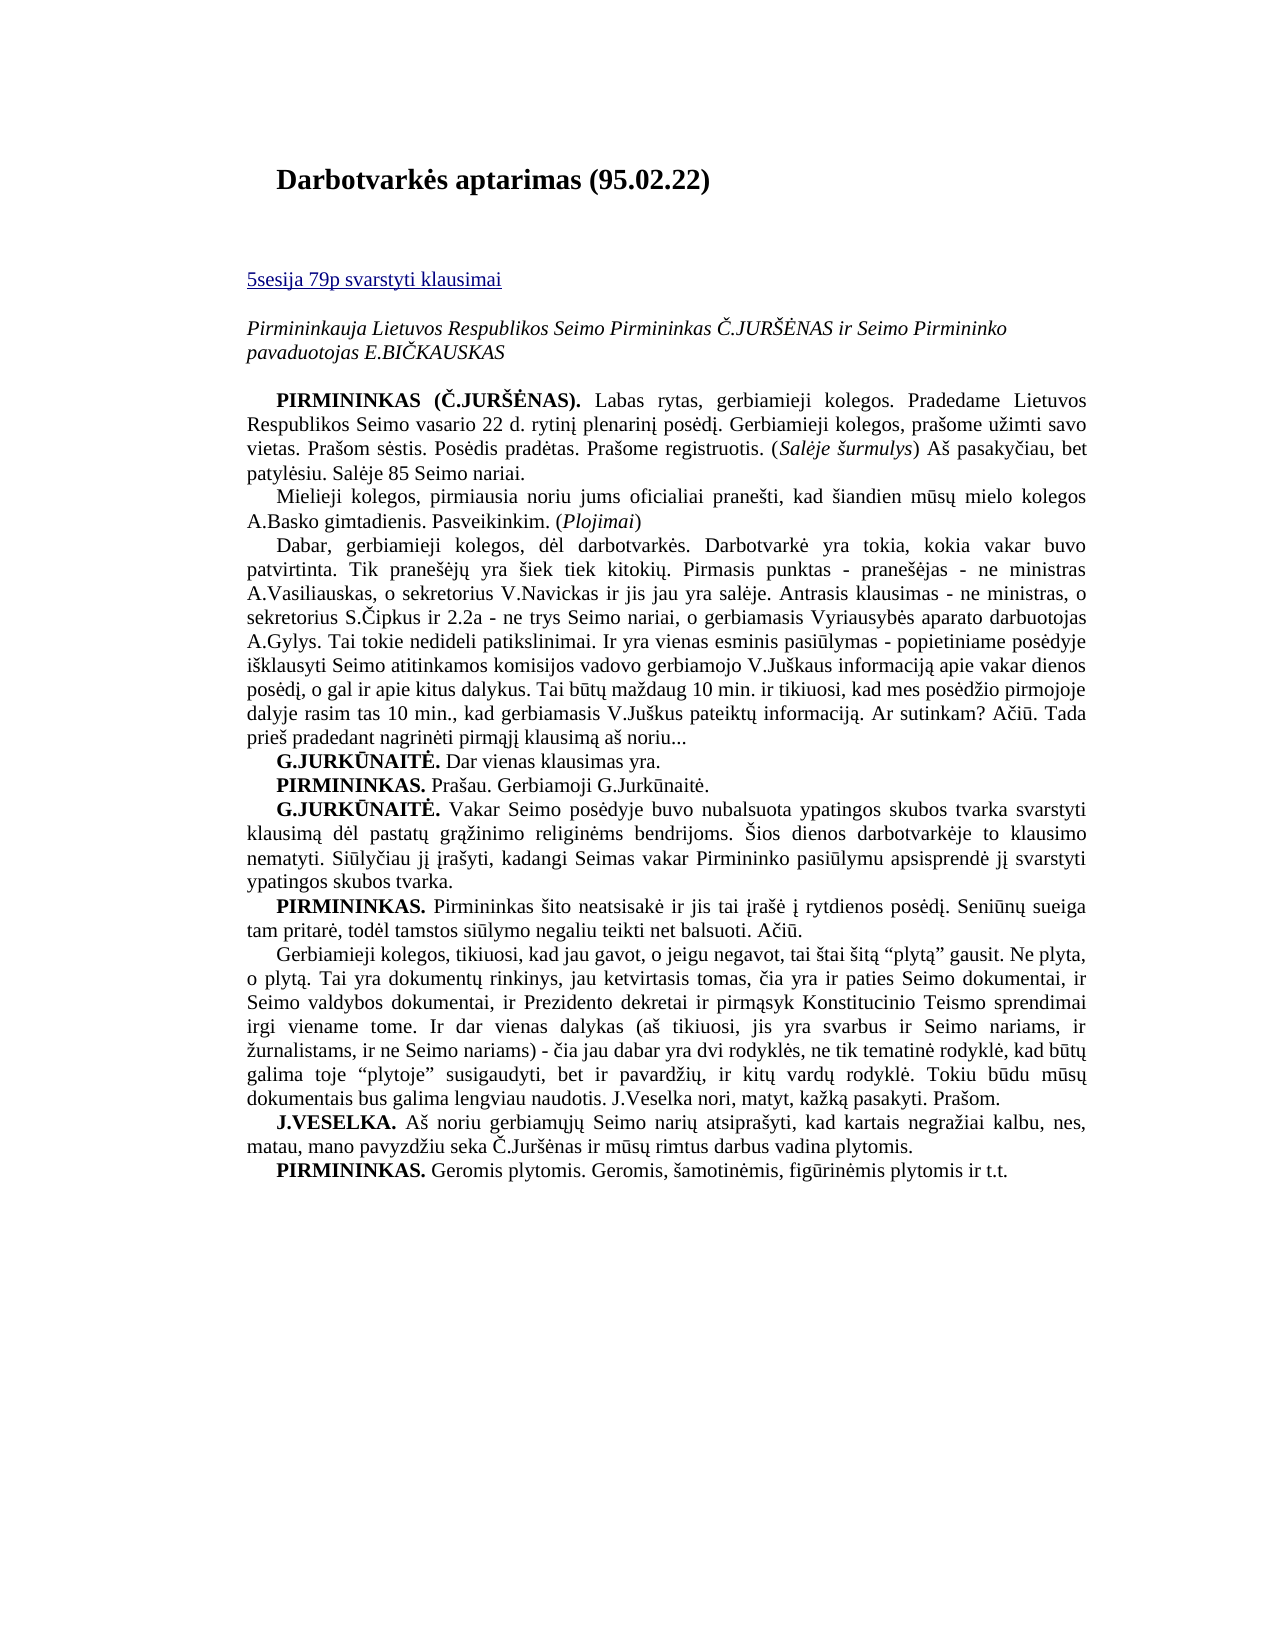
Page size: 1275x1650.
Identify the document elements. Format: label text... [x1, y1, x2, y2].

text PIRMININKAS. Prašau. Gerbiamoji G.Jurkūnaitė. [247, 773, 1087, 797]
text Pirmininkauja Lietuvos Respublikos Seimo Pirmininkas Č.JURŠĖNAS ir Seimo Pirmininko pavaduotojas E.BIČKAUSKAS [247, 316, 1087, 364]
text PIRMININKAS (Č.JURŠĖNAS). Labas rytas, gerbiamieji kolegos. Pradedame Lietuvos Respublikos Seimo vasario 22 d. rytinį plenarinį posėdį. Gerbiamieji kolegos, prašome užimti savo vietas. Prašom sėstis. Posėdis pradėtas. Prašome registruotis. (Salėje šurmulys) Aš pasakyčiau, bet patylėsiu. Salėje 85 Seimo nariai. [247, 388, 1087, 484]
text 5sesija 79p svarstyti klausimai [247, 267, 1087, 291]
text G.JURKŪNAITĖ. Dar vienas klausimas yra. [247, 749, 1087, 773]
text J.VESELKA. Aš noriu gerbiamųjų Seimo narių atsiprašyti, kad kartais negražiai kalbu, nes, matau, mano pavyzdžiu seka Č.Juršėnas ir mūsų rimtus darbus vadina plytomis. [247, 1110, 1087, 1158]
text G.JURKŪNAITĖ. Vakar Seimo posėdyje buvo nubalsuota ypatingos skubos tvarka svarstyti klausimą dėl pastatų grąžinimo religinėms bendrijoms. Šios dienos darbotvarkėje to klausimo nematyti. Siūlyčiau jį įrašyti, kadangi Seimas vakar Pirmininko pasiūlymu apsisprendė jį svarstyti ypatingos skubos tvarka. [247, 797, 1087, 893]
text Dabar, gerbiamieji kolegos, dėl darbotvarkės. Darbotvarkė yra tokia, kokia vakar buvo patvirtinta. Tik pranešėjų yra šiek tiek kitokių. Pirmasis punktas - pranešėjas - ne ministras A.Vasiliauskas, o sekretorius V.Navickas ir jis jau yra salėje. Antrasis klausimas - ne ministras, o sekretorius S.Čipkus ir 2.2a - ne trys Seimo nariai, o gerbiamasis Vyriausybės aparato darbuotojas A.Gylys. Tai tokie nedideli patikslinimai. Ir yra vienas esminis pasiūlymas - popietiniame posėdyje išklausyti Seimo atitinkamos komisijos vadovo gerbiamojo V.Juškaus informaciją apie vakar dienos posėdį, o gal ir apie kitus dalykus. Tai būtų maždaug 10 min. ir tikiuosi, kad mes posėdžio pirmojoje dalyje rasim tas 10 min., kad gerbiamasis V.Juškus pateiktų informaciją. Ar sutinkam? Ačiū. Tada prieš pradedant nagrinėti pirmąjį klausimą aš noriu... [247, 533, 1087, 749]
text Mielieji kolegos, pirmiausia noriu jums oficialiai pranešti, kad šiandien mūsų mielo kolegos A.Basko gimtadienis. Pasveikinkim. (Plojimai) [247, 484, 1087, 533]
text Darbotvarkės aptarimas (95.02.22) [247, 162, 1087, 196]
text PIRMININKAS. Geromis plytomis. Geromis, šamotinėmis, figūrinėmis plytomis ir t.t. [247, 1158, 1087, 1182]
text Gerbiamieji kolegos, tikiuosi, kad jau gavot, o jeigu negavot, tai štai šitą “plytą” gausit. Ne plyta, o plytą. Tai yra dokumentų rinkinys, jau ketvirtasis tomas, čia yra ir paties Seimo dokumentai, ir Seimo valdybos dokumentai, ir Prezidento dekretai ir pirmąsyk Konstitucinio Teismo sprendimai irgi viename tome. Ir dar vienas dalykas (aš tikiuosi, jis yra svarbus ir Seimo nariams, ir žurnalistams, ir ne Seimo nariams) - čia jau dabar yra dvi rodyklės, ne tik tematinė rodyklė, kad būtų galima toje “plytoje” susigaudyti, bet ir pavardžių, ir kitų vardų rodyklė. Tokiu būdu mūsų dokumentais bus galima lengviau naudotis. J.Veselka nori, matyt, kažką pasakyti. Prašom. [247, 942, 1087, 1110]
text PIRMININKAS. Pirmininkas šito neatsisakė ir jis tai įrašė į rytdienos posėdį. Seniūnų sueiga tam pritarė, todėl tamstos siūlymo negaliu teikti net balsuoti. Ačiū. [247, 893, 1087, 942]
